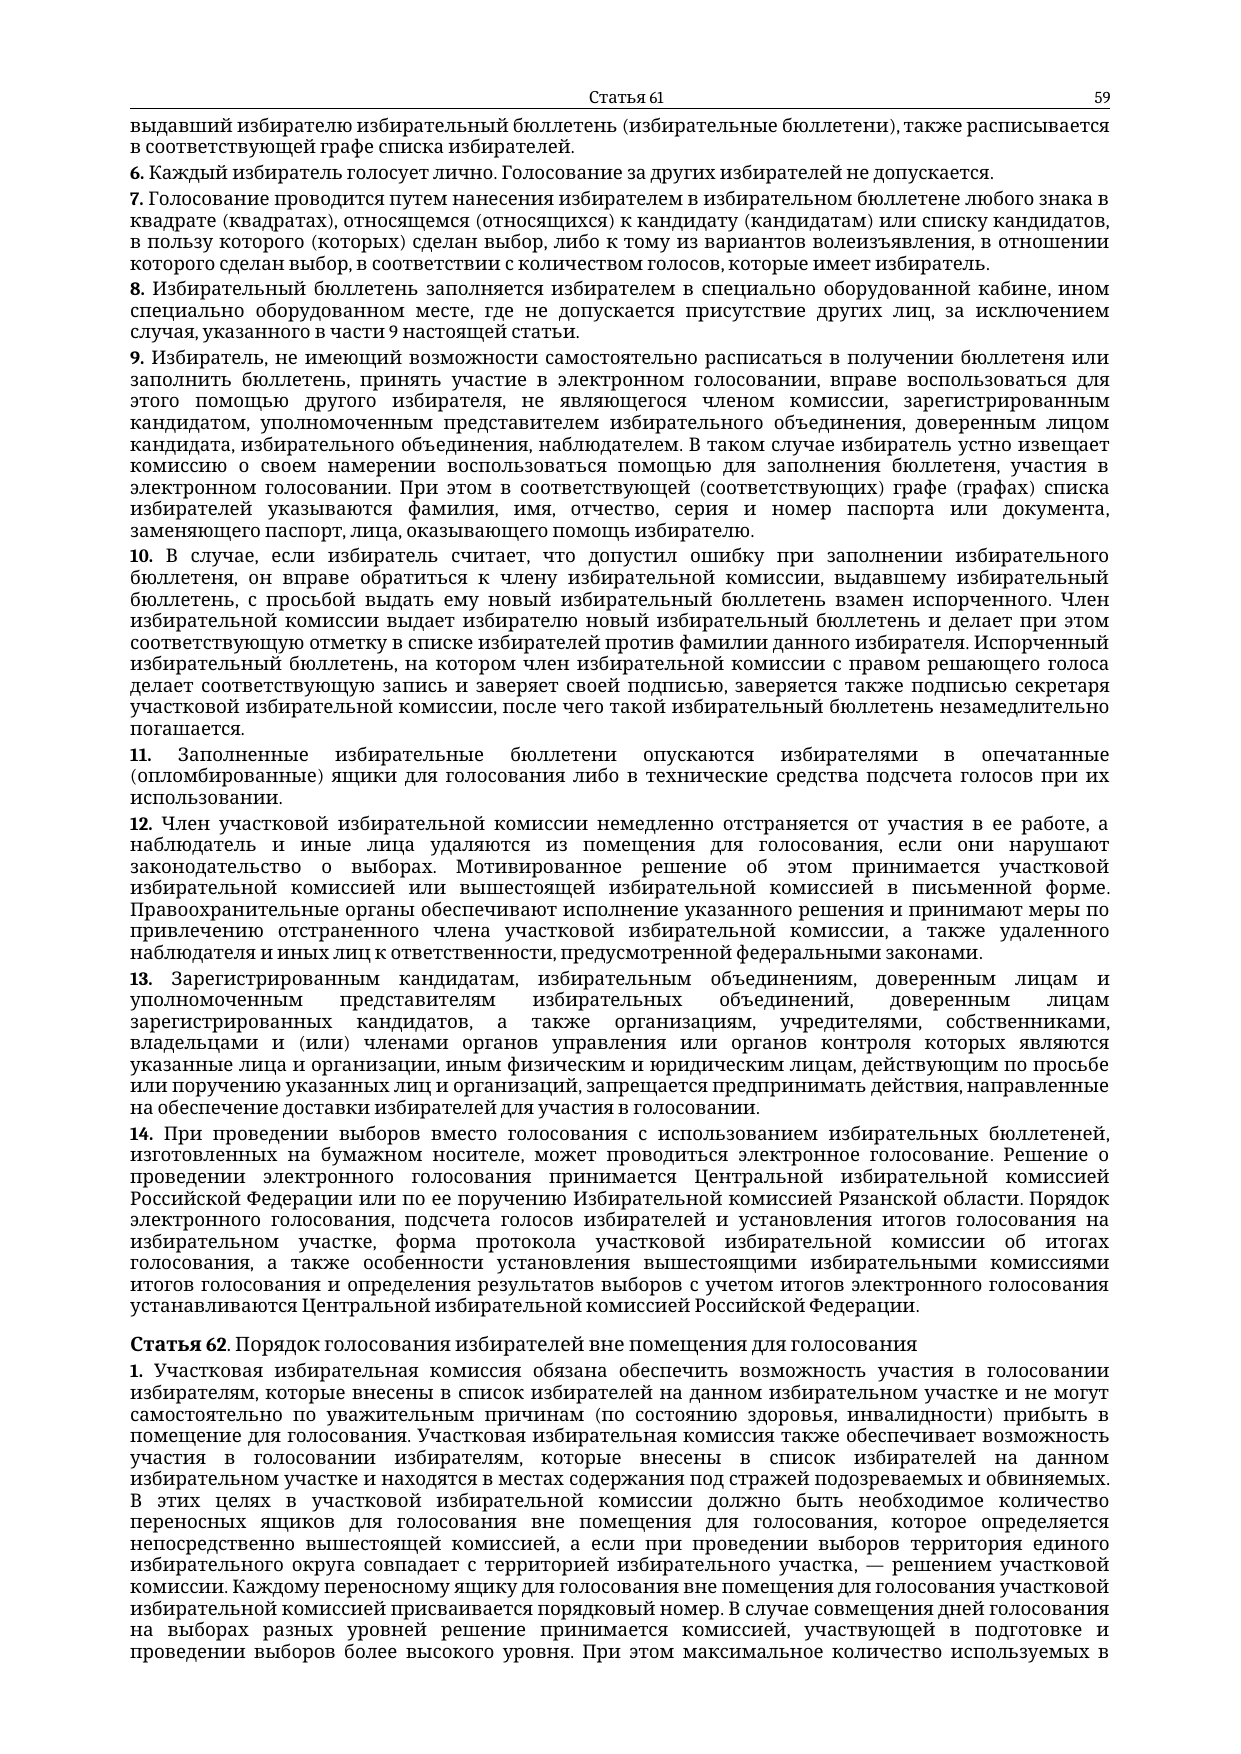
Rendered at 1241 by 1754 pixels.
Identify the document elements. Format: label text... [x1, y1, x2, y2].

text 6. Каждый избиратель голосует лично. Голосование за других избирателей не допускается. [130, 163, 1110, 184]
text 7. Голосование проводится путем нанесения избирателем в избирательном бюллетене любого знака в квадрате (квадратах), относящемся (относящихся) к кандидату (кандидатам) или списку кандидатов, в пользу которого (которых) сделан выбор, либо к тому из вариантов волеизъявления, в отношении которого сделан выбор, в соответствии с количеством голосов, которые имеет избиратель. [130, 188, 1110, 275]
text 11. Заполненные избирательные бюллетени опускаются избирателями в опечатанные (опломбированные) ящики для голосования либо в технические средства подсчета голосов при их использовании. [130, 744, 1110, 809]
text 8. Избирательный бюллетень заполняется избирателем в специально оборудованной кабине, ином специально оборудованном месте, где не допускается присутствие других лиц, за исключением случая, указанного в части 9 настоящей статьи. [130, 279, 1110, 344]
text 12. Член участковой избирательной комиссии немедленно отстраняется от участия в ее работе, а наблюдатель и иные лица удаляются из помещения для голосования, если они нарушают законодательство о выборах. Мотивированное решение об этом принимается участковой избирательной комиссией или вышестоящей избирательной комиссией в письменной форме. Правоохранительные органы обеспечивают исполнение указанного решения и принимают меры по привлечению отстраненного члена участковой избирательной комиссии, а также удаленного наблюдателя и иных лиц к ответственности, предусмотренной федеральными законами. [130, 813, 1110, 964]
text выдавший избирателю избирательный бюллетень (избирательные бюллетени), также расписывается в соответствующей графе списка избирателей. [130, 116, 1110, 159]
subtitle Статья 62. Порядок голосования избирателей вне помещения для голосования [130, 1334, 1110, 1357]
text 10. В случае, если избиратель считает, что допустил ошибку при заполнении избирательного бюллетеня, он вправе обратиться к члену избирательной комиссии, выдавшему избирательный бюллетень, с просьбой выдать ему новый избирательный бюллетень взамен испорченного. Член избирательной комиссии выдает избирателю новый избирательный бюллетень и делает при этом соответствующую отметку в списке избирателей против фамилии данного избирателя. Испорченный избирательный бюллетень, на котором член избирательной комиссии с правом решающего голоса делает соответствующую запись и заверяет своей подписью, заверяется также подписью секретаря участковой избирательной комиссии, после чего такой избирательный бюллетень незамедлительно погашается. [130, 546, 1110, 740]
text 13. Зарегистрированным кандидатам, избирательным объединениям, доверенным лицам и уполномоченным представителям избирательных объединений, доверенным лицам зарегистрированных кандидатов, а также организациям, учредителями, собственниками, владельцами и (или) членами органов управления или органов контроля которых являются указанные лица и организации, иным физическим и юридическим лицам, действующим по просьбе или поручению указанных лиц и организаций, запрещается предпринимать действия, направленные на обеспечение доставки избирателей для участия в голосовании. [130, 968, 1110, 1119]
text 14. При проведении выборов вместо голосования с использованием избирательных бюллетеней, изготовленных на бумажном носителе, может проводиться электронное голосование. Решение о проведении электронного голосования принимается Центральной избирательной комиссией Российской Федерации или по ее поручению Избирательной комиссией Рязанской области. Порядок электронного голосования, подсчета голосов избирателей и установления итогов голосования на избирательном участке, форма протокола участковой избирательной комиссии об итогах голосования, а также особенности установления вышестоящими избирательными комиссиями итогов голосования и определения результатов выборов с учетом итогов электронного голосования устанавливаются Центральной избирательной комиссией Российской Федерации. [130, 1123, 1110, 1317]
text 1. Участковая избирательная комиссия обязана обеспечить возможность участия в голосовании избирателям, которые внесены в список избирателей на данном избирательном участке и не могут самостоятельно по уважительным причинам (по состоянию здоровья, инвалидности) прибыть в помещение для голосования. Участковая избирательная комиссия также обеспечивает возможность участия в голосовании избирателям, которые внесены в список избирателей на данном избирательном участке и находятся в местах содержания под стражей подозреваемых и обвиняемых. В этих целях в участковой избирательной комиссии должно быть необходимое количество переносных ящиков для голосования вне помещения для голосования, которое определяется непосредственно вышестоящей комиссией, а если при проведении выборов территория единого избирательного округа совпадает с территорией избирательного участка, — решением участковой комиссии. Каждому переносному ящику для голосования вне помещения для голосования участковой избирательной комиссией присваивается порядковый номер. В случае совмещения дней голосования на выборах разных уровней решение принимается комиссией, участвующей в подготовке и проведении выборов более высокого уровня. При этом максимальное количество используемых в [130, 1361, 1110, 1663]
text 9. Избиратель, не имеющий возможности самостоятельно расписаться в получении бюллетеня или заполнить бюллетень, принять участие в электронном голосовании, вправе воспользоваться для этого помощью другого избирателя, не являющегося членом комиссии, зарегистрированным кандидатом, уполномоченным представителем избирательного объединения, доверенным лицом кандидата, избирательного объединения, наблюдателем. В таком случае избиратель устно извещает комиссию о своем намерении воспользоваться помощью для заполнения бюллетеня, участия в электронном голосовании. При этом в соответствующей (соответствующих) графе (графах) списка избирателей указываются фамилия, имя, отчество, серия и номер паспорта или документа, заменяющего паспорт, лица, оказывающего помощь избирателю. [130, 348, 1110, 542]
